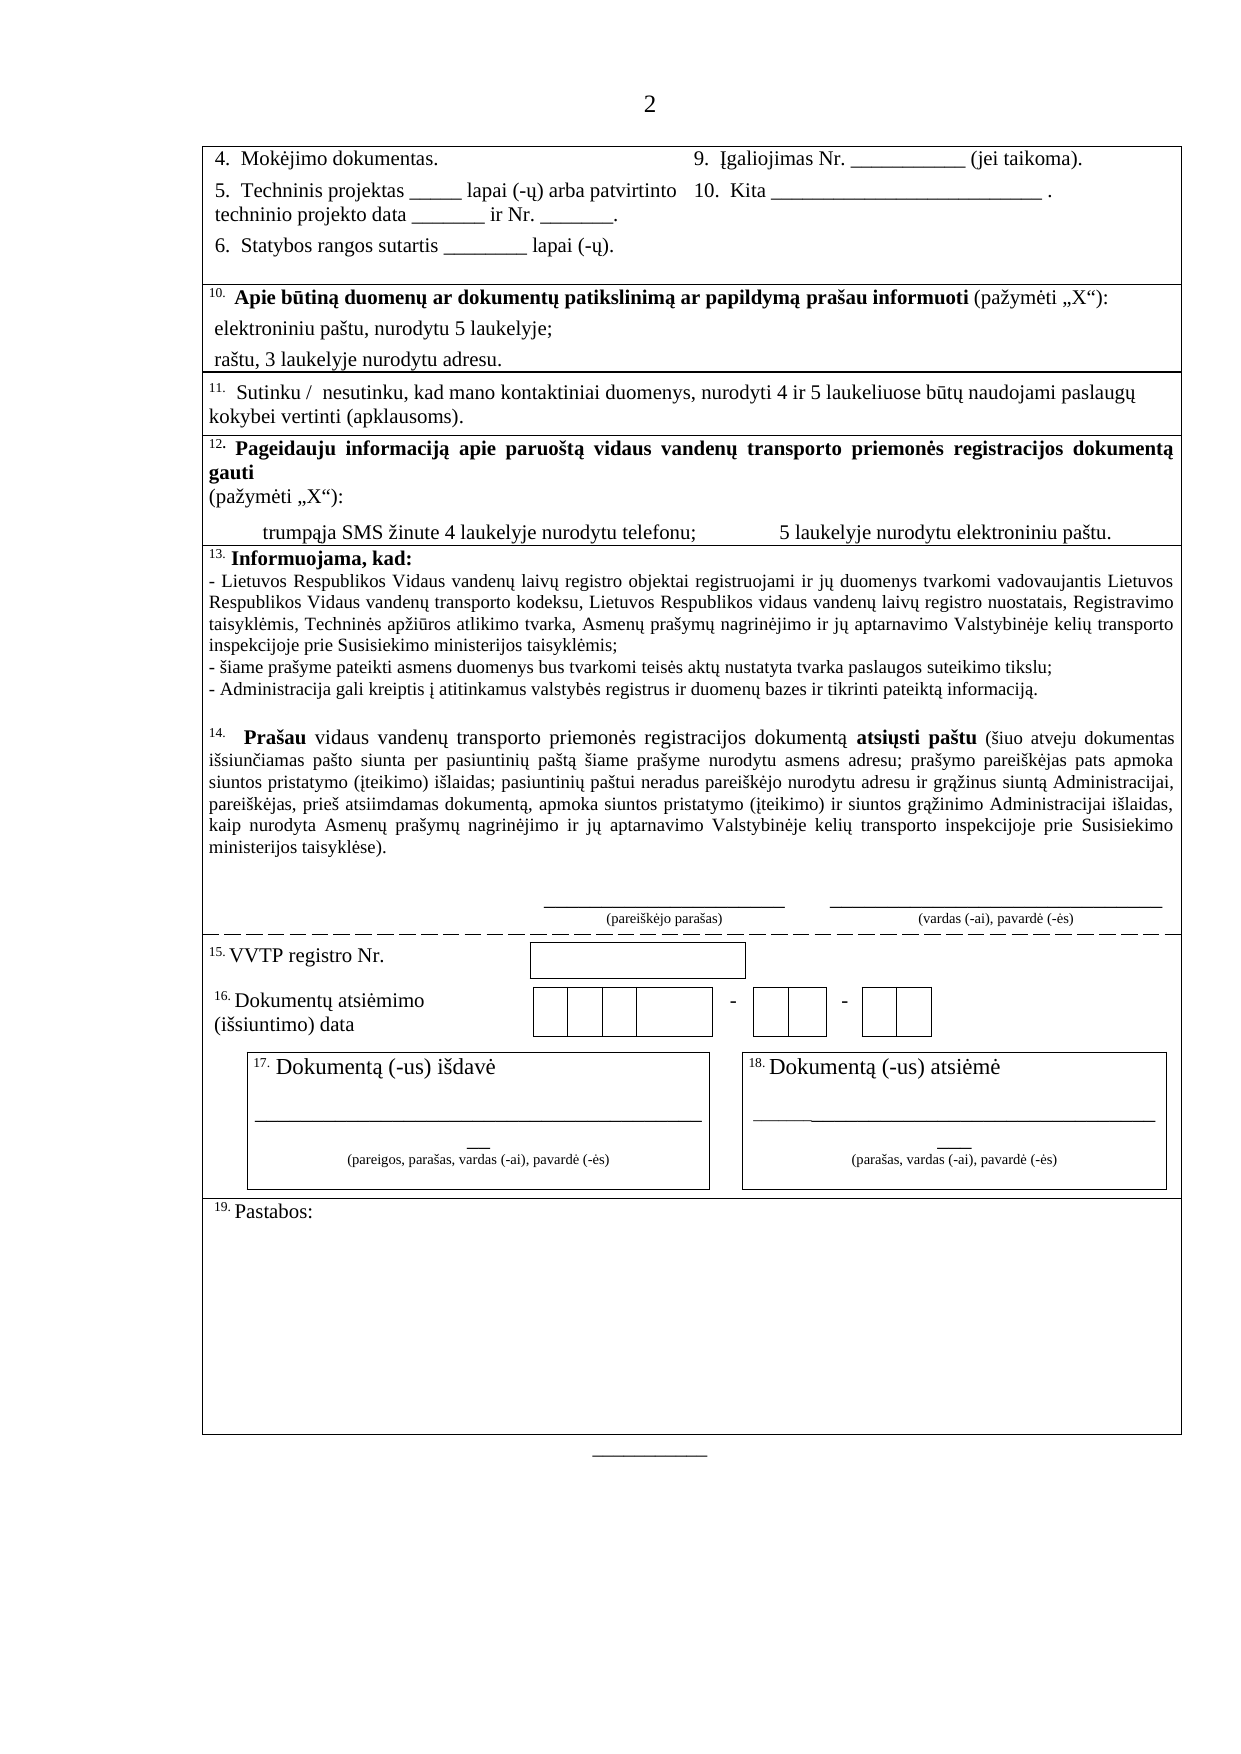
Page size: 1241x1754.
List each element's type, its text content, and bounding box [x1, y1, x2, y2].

table_header 5 laukelyje nurodytu elektroniniu paštu. [763, 520, 1181, 544]
table_cell _____________________________ [811, 884, 1181, 910]
table_cell [518, 857, 811, 883]
table_cell [118, 978, 202, 987]
table_cell 19. Pastabos: [203, 1199, 1181, 1434]
table_cell [897, 988, 931, 1036]
table_cell - [827, 987, 862, 1036]
table_cell [754, 988, 788, 1036]
table_cell [118, 284, 202, 371]
table_cell - [713, 987, 753, 1036]
table_cell [118, 884, 202, 910]
text ___________ [118, 1435, 1181, 1459]
table_cell [118, 857, 202, 883]
table_cell [118, 1198, 202, 1434]
table_cell [710, 1052, 742, 1189]
table_cell [534, 988, 567, 1036]
table_cell [203, 927, 1181, 934]
table_cell [118, 1052, 202, 1189]
table_cell (vardas (-ai), pavardė (-ės) [811, 910, 1181, 927]
table_header 4. Mokėjimo dokumentas. 5. Techninis projektas _____ lapai (-ų) arba patvirtinto techninio projekto data _______ ir Nr. _______. 6. Statybos rangos sutartis ________ lapai (-ų). [209, 147, 687, 283]
table_cell [863, 988, 896, 1036]
table_cell [603, 988, 636, 1036]
table_cell [746, 942, 1181, 978]
table_cell [1167, 1052, 1181, 1189]
table_cell 17. Dokumentą (-us) išdavė _________________________________________ (pareigos, parašas, vardas (-ai), pavardė (-ės) [248, 1053, 709, 1189]
table_header trumpąja SMS žinute 4 laukelyje nurodytu telefonu; [246, 520, 733, 544]
table_cell 15. VVTP registro Nr. [203, 942, 530, 978]
table_cell [118, 927, 202, 934]
table_cell [811, 857, 1181, 883]
table_header 9. Įgaliojimas Nr. ___________ (jei taikoma). 10. Kita __________________________ . [688, 147, 1175, 283]
table_cell [118, 934, 202, 942]
table_cell [118, 545, 202, 857]
table_cell [932, 987, 1181, 1036]
table_cell [789, 988, 826, 1036]
table_cell [568, 988, 602, 1036]
table_cell [118, 435, 202, 544]
table_cell [531, 943, 745, 978]
table_cell 12. Pageidauju informaciją apie paruoštą vidaus vandenų transporto priemonės registracijos dokumentą gauti (pažymėti „X“): [203, 436, 1181, 544]
table_cell [1175, 147, 1181, 283]
table_cell [203, 884, 518, 910]
table_cell [203, 1189, 1181, 1198]
table_cell [118, 1044, 202, 1052]
table_cell [118, 910, 202, 927]
table_cell [203, 1044, 1181, 1052]
table_cell [203, 1052, 247, 1189]
table_cell [203, 934, 1181, 942]
table_header [733, 520, 762, 544]
table_cell [203, 147, 209, 283]
table_cell (pareiškėjo parašas) [518, 910, 811, 927]
table_cell [118, 987, 202, 1036]
table_cell 16. Dokumentų atsiėmimo (išsiuntimo) data [203, 987, 533, 1036]
table_cell [637, 988, 712, 1036]
table_cell [203, 857, 518, 883]
table_cell [118, 1036, 202, 1044]
table_cell [118, 942, 202, 978]
table_cell [203, 1036, 1181, 1044]
table_cell 18. Dokumentą (-us) atsiėmė ________________________________________ (parašas, vardas (-ai), pavardė (-ės) [743, 1053, 1166, 1189]
table_cell _____________________ [518, 884, 811, 910]
table_cell [203, 910, 518, 927]
table_cell 10. Apie būtiną duomenų ar dokumentų patikslinimą ar papildymą prašau informuoti (pažymėti „X“): elektroniniu paštu, nurodytu 5 laukelyje; raštu, 3 laukelyje nurodytu adresu. [203, 285, 1181, 371]
table_cell [118, 146, 202, 283]
table_cell [203, 978, 1181, 987]
table_cell 11. Sutinku / nesutinku, kad mano kontaktiniai duomenys, nurodyti 4 ir 5 laukeliuose būtų naudojami paslaugų kokybei vertinti (apklausoms). [203, 373, 1181, 435]
table_cell [118, 1189, 202, 1198]
table_cell [118, 371, 202, 435]
table_cell 13. Informuojama, kad: - Lietuvos Respublikos Vidaus vandenų laivų registro objektai registruojami ir jų duomenys tvarkomi vadovaujantis Lietuvos Respublikos Vidaus vandenų transporto kodeksu, Lietuvos Respublikos vidaus vandenų laivų registro nuostatais, Registravimo taisyklėmis, Techninės apžiūros atlikimo tvarka, Asmenų prašymų nagrinėjimo ir jų aptarnavimo Valstybinėje kelių transporto inspekcijoje prie Susisiekimo ministerijos taisyklėmis; - šiame prašyme pateikti asmens duomenys bus tvarkomi teisės aktų nustatyta tvarka paslaugos suteikimo tikslu; - Administracija gali kreiptis į atitinkamus valstybės registrus ir duomenų bazes ir tikrinti pateiktą informaciją. 14. Prašau vidaus vandenų transporto priemonės registracijos dokumentą atsiųsti paštu (šiuo atveju dokumentas išsiunčiamas pašto siunta per pasiuntinių paštą šiame prašyme nurodytu asmens adresu; prašymo pareiškėjas pats apmoka siuntos pristatymo (įteikimo) išlaidas; pasiuntinių paštui neradus pareiškėjo nurodytu adresu ir grąžinus siuntą Administracijai, pareiškėjas, prieš atsiimdamas dokumentą, apmoka siuntos pristatymo (įteikimo) ir siuntos grąžinimo Administracijai išlaidas, kaip nurodyta Asmenų prašymų nagrinėjimo ir jų aptarnavimo Valstybinėje kelių transporto inspekcijoje prie Susisiekimo ministerijos taisyklėse). [203, 546, 1181, 857]
